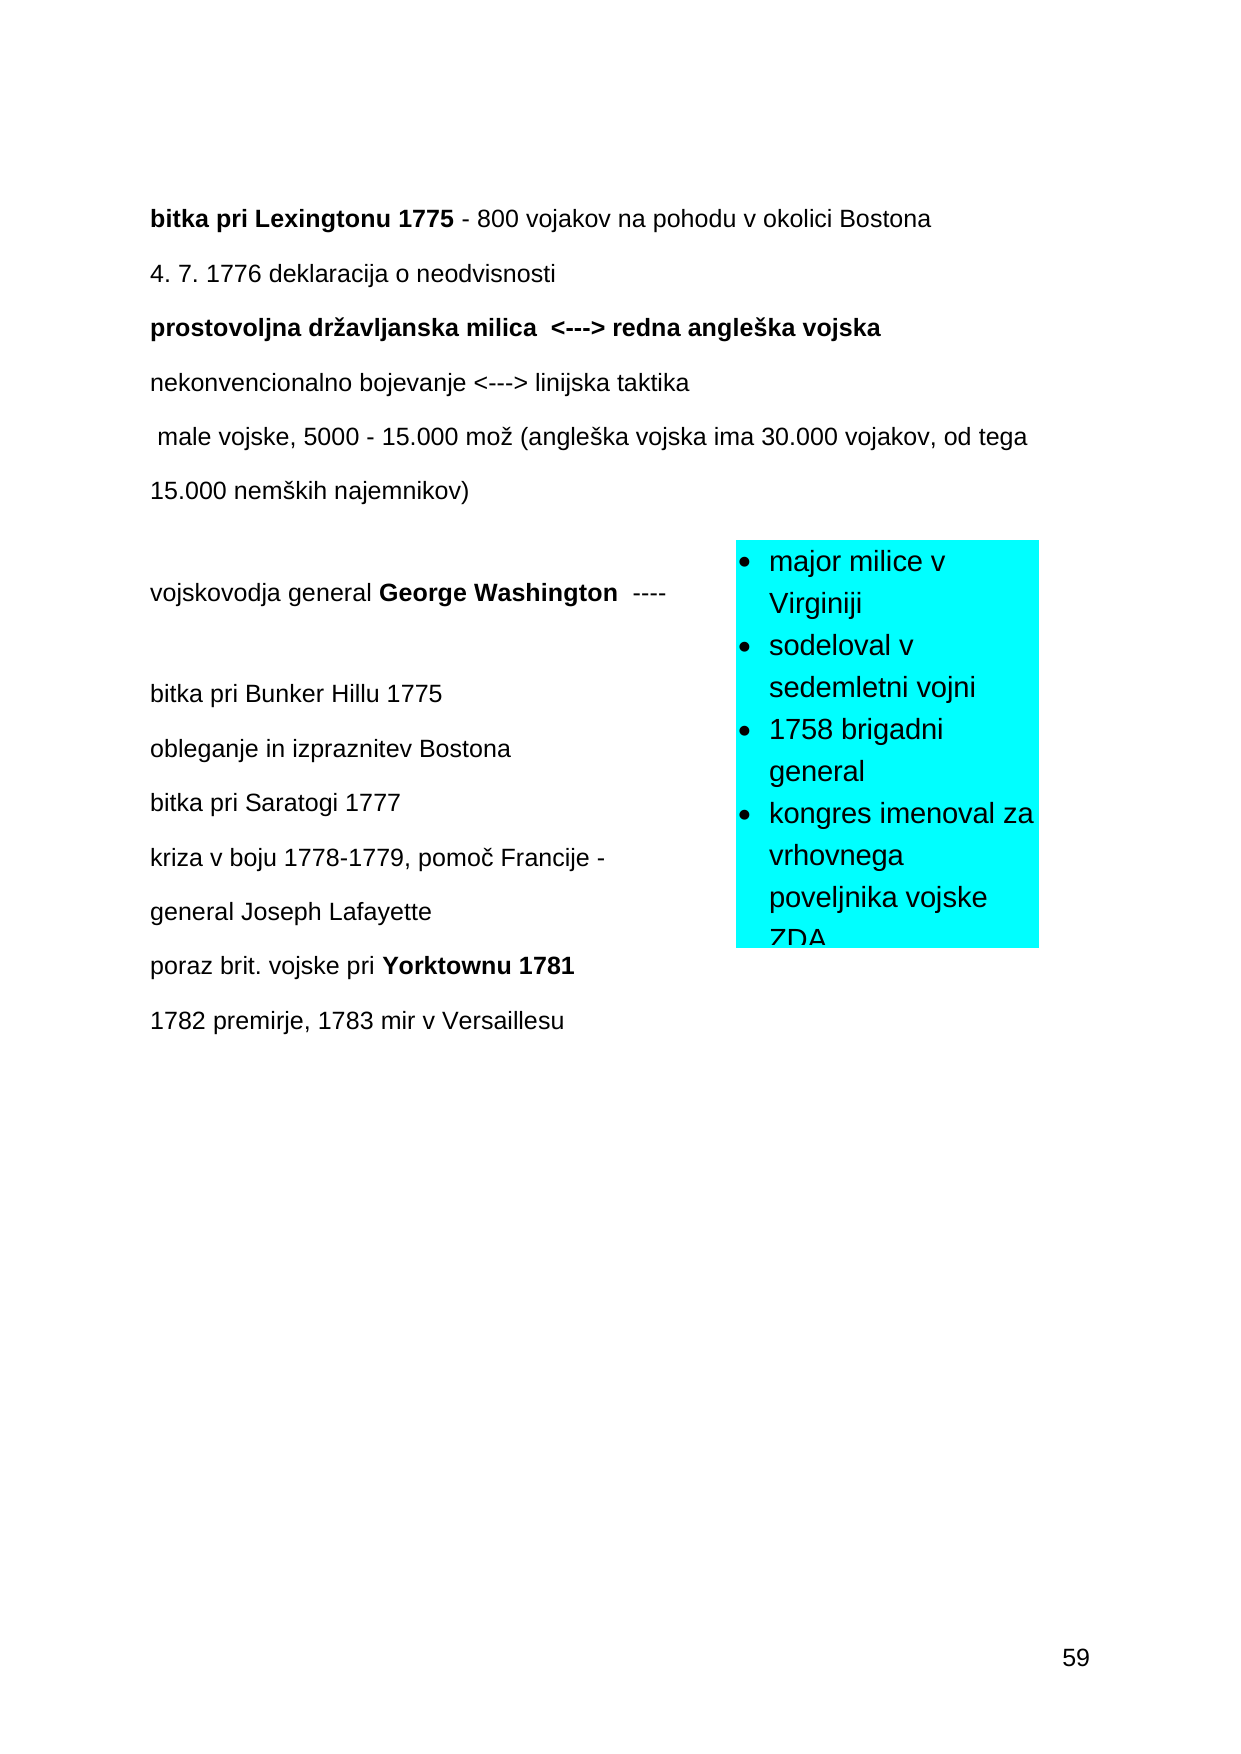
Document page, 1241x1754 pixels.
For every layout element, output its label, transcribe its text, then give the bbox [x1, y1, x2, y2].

text bitka pri Saratogi 1777 [150, 788, 736, 824]
list kongres imenoval za vrhovnega poveljnika vojske ZDA [739, 796, 1035, 944]
text 1782 premirje, 1783 mir v Versaillesu [150, 1006, 1090, 1042]
text [1039, 578, 1090, 614]
text [1039, 897, 1090, 933]
text [1039, 788, 1090, 824]
text 4. 7. 1776 deklaracija o neodvisnosti [150, 259, 1090, 295]
text [1039, 842, 1090, 879]
text vojskovodja general George Washington ---- [150, 578, 736, 614]
text general Joseph Lafayette [150, 897, 736, 933]
text bitka pri Bunker Hillu 1775 [150, 679, 736, 716]
text bitka pri Lexingtonu 1775 - 800 vojakov na pohodu v okolici Bostona [150, 204, 1090, 241]
list sodeloval v sedemletni vojni [739, 628, 1035, 712]
list 1758 brigadni general [739, 712, 1035, 796]
text prostovoljna državljanska milica <---> redna angleška vojska [150, 313, 1090, 349]
text [1039, 679, 1090, 716]
text [1039, 734, 1090, 770]
list major milice v Virginiji [739, 543, 1035, 628]
text poraz brit. vojske pri Yorktownu 1781 [150, 951, 1090, 987]
text obleganje in izpraznitev Bostona [150, 734, 736, 770]
text male vojske, 5000 - 15.000 mož (angleška vojska ima 30.000 vojakov, od tega 15.000 nemških najemnikov) [150, 422, 1090, 512]
text kriza v boju 1778-1779, pomoč Francije - [150, 842, 736, 879]
text nekonvencionalno bojevanje <---> linijska taktika [150, 367, 1090, 404]
